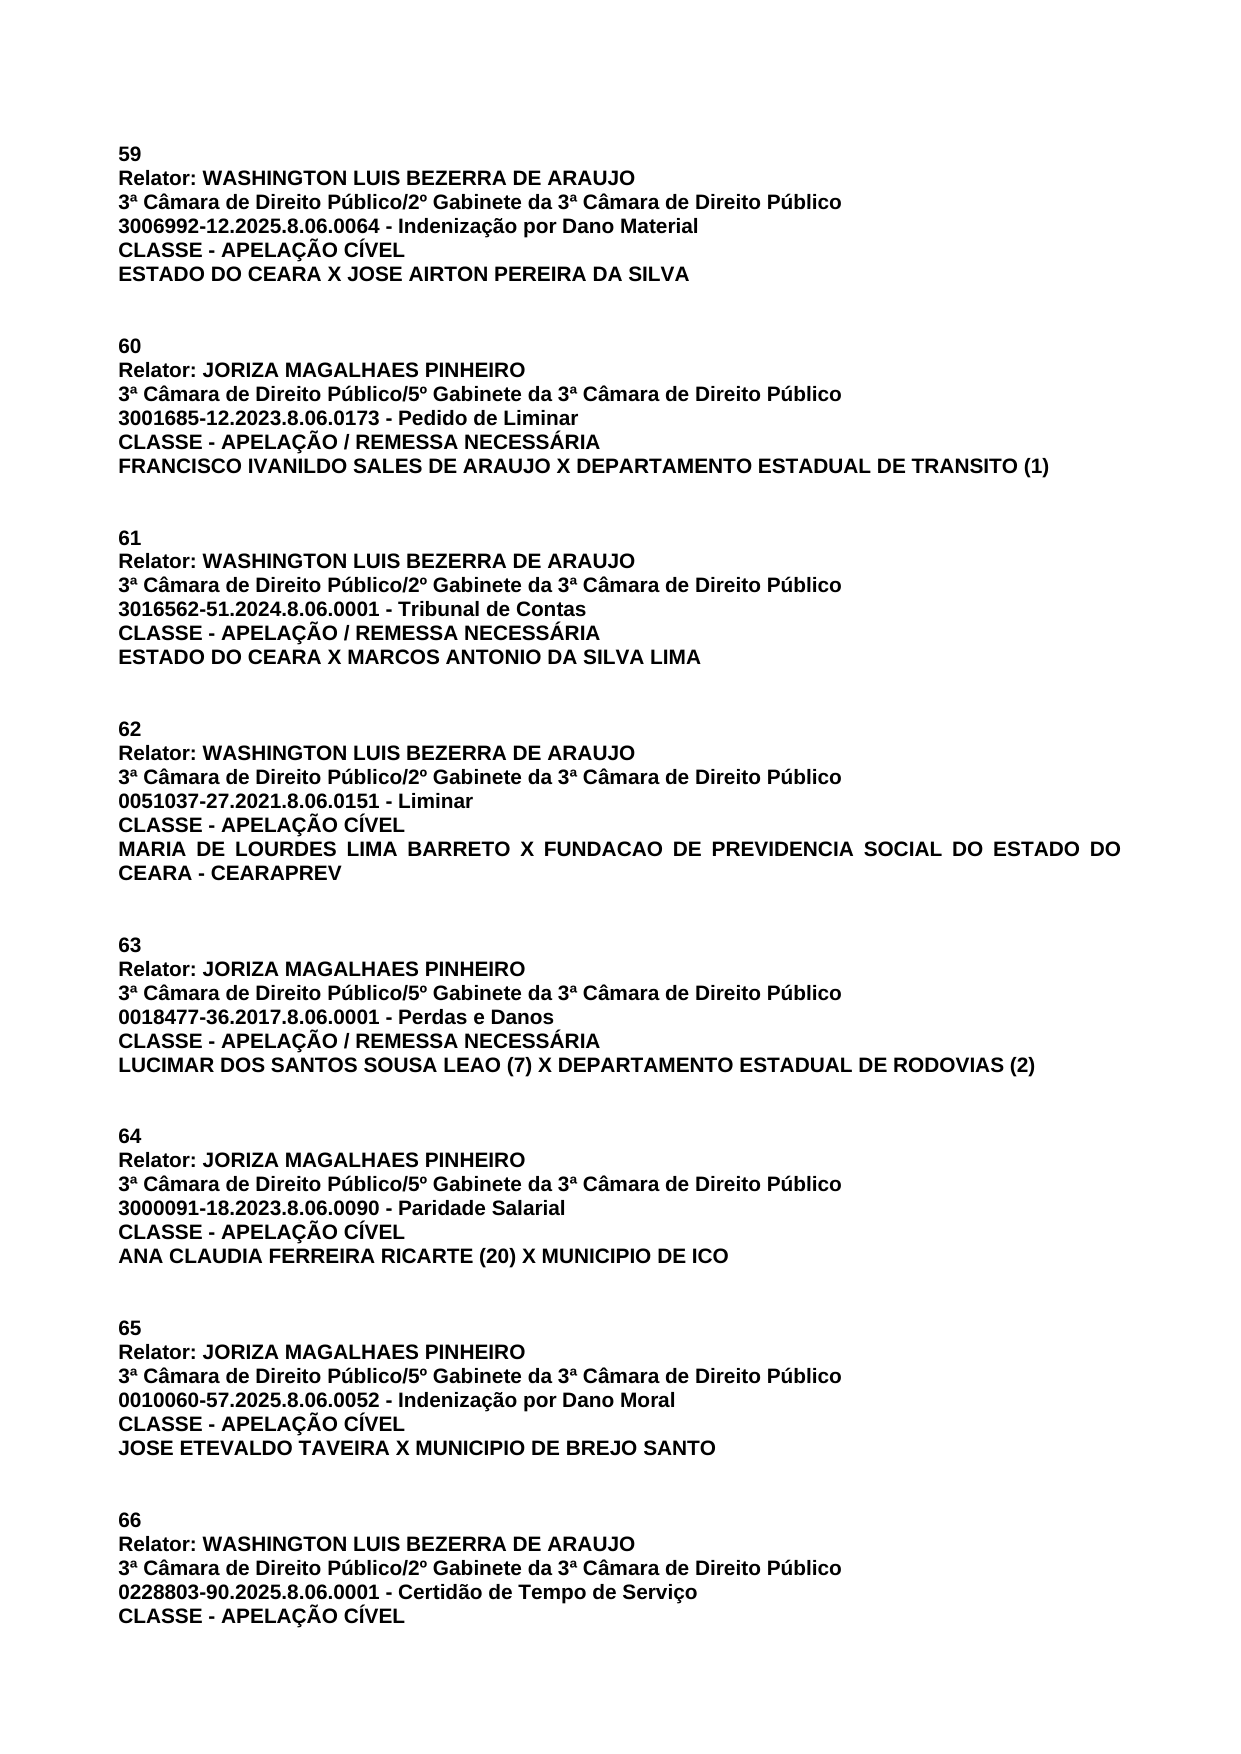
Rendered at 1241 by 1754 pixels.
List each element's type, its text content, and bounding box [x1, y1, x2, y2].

text Relator: JORIZA MAGALHAES PINHEIRO [118, 957, 1122, 981]
text 3ª Câmara de Direito Público/5º Gabinete da 3ª Câmara de Direito Público [118, 382, 1122, 406]
text CLASSE - APELAÇÃO / REMESSA NECESSÁRIA [118, 1028, 1122, 1052]
text Relator: JORIZA MAGALHAES PINHEIRO [118, 358, 1122, 382]
text CLASSE - APELAÇÃO CÍVEL [118, 238, 1122, 262]
text ESTADO DO CEARA X MARCOS ANTONIO DA SILVA LIMA [118, 645, 1122, 669]
text CLASSE - APELAÇÃO CÍVEL [118, 813, 1122, 837]
text Relator: JORIZA MAGALHAES PINHEIRO [118, 1340, 1122, 1364]
text LUCIMAR DOS SANTOS SOUSA LEAO (7) X DEPARTAMENTO ESTADUAL DE RODOVIAS (2) [118, 1052, 1122, 1076]
text CLASSE - APELAÇÃO / REMESSA NECESSÁRIA [118, 429, 1122, 453]
text 3006992-12.2025.8.06.0064 - Indenização por Dano Material [118, 214, 1122, 238]
text 3ª Câmara de Direito Público/5º Gabinete da 3ª Câmara de Direito Público [118, 1364, 1122, 1388]
text Relator: WASHINGTON LUIS BEZERRA DE ARAUJO [118, 741, 1122, 765]
text 59 [118, 142, 1122, 166]
text CLASSE - APELAÇÃO CÍVEL [118, 1412, 1122, 1436]
text 3000091-18.2023.8.06.0090 - Paridade Salarial [118, 1196, 1122, 1220]
text 3ª Câmara de Direito Público/2º Gabinete da 3ª Câmara de Direito Público [118, 573, 1122, 597]
text CLASSE - APELAÇÃO / REMESSA NECESSÁRIA [118, 621, 1122, 645]
text MARIA DE LOURDES LIMA BARRETO X FUNDACAO DE PREVIDENCIA SOCIAL DO ESTADO DO CEARA - CEARAPREV [118, 837, 1122, 885]
text Relator: JORIZA MAGALHAES PINHEIRO [118, 1148, 1122, 1172]
text Relator: WASHINGTON LUIS BEZERRA DE ARAUJO [118, 166, 1122, 190]
text 3ª Câmara de Direito Público/2º Gabinete da 3ª Câmara de Direito Público [118, 765, 1122, 789]
text 64 [118, 1124, 1122, 1148]
text 0228803-90.2025.8.06.0001 - Certidão de Tempo de Serviço [118, 1579, 1122, 1603]
text JOSE ETEVALDO TAVEIRA X MUNICIPIO DE BREJO SANTO [118, 1436, 1122, 1460]
text ESTADO DO CEARA X JOSE AIRTON PEREIRA DA SILVA [118, 262, 1122, 286]
text CLASSE - APELAÇÃO CÍVEL [118, 1603, 1122, 1627]
text 3ª Câmara de Direito Público/5º Gabinete da 3ª Câmara de Direito Público [118, 1172, 1122, 1196]
text 3001685-12.2023.8.06.0173 - Pedido de Liminar [118, 406, 1122, 429]
text 0018477-36.2017.8.06.0001 - Perdas e Danos [118, 1004, 1122, 1028]
text 66 [118, 1508, 1122, 1532]
text FRANCISCO IVANILDO SALES DE ARAUJO X DEPARTAMENTO ESTADUAL DE TRANSITO (1) [118, 453, 1122, 477]
text 0051037-27.2021.8.06.0151 - Liminar [118, 789, 1122, 813]
text 60 [118, 334, 1122, 358]
text Relator: WASHINGTON LUIS BEZERRA DE ARAUJO [118, 1532, 1122, 1556]
text 3ª Câmara de Direito Público/2º Gabinete da 3ª Câmara de Direito Público [118, 1556, 1122, 1579]
text 62 [118, 717, 1122, 741]
text 3ª Câmara de Direito Público/5º Gabinete da 3ª Câmara de Direito Público [118, 981, 1122, 1004]
text Relator: WASHINGTON LUIS BEZERRA DE ARAUJO [118, 549, 1122, 573]
text 65 [118, 1316, 1122, 1340]
text ANA CLAUDIA FERREIRA RICARTE (20) X MUNICIPIO DE ICO [118, 1244, 1122, 1268]
text 61 [118, 525, 1122, 549]
text CLASSE - APELAÇÃO CÍVEL [118, 1220, 1122, 1244]
text 3016562-51.2024.8.06.0001 - Tribunal de Contas [118, 597, 1122, 621]
text 0010060-57.2025.8.06.0052 - Indenização por Dano Moral [118, 1388, 1122, 1412]
text 3ª Câmara de Direito Público/2º Gabinete da 3ª Câmara de Direito Público [118, 190, 1122, 214]
text 63 [118, 933, 1122, 957]
